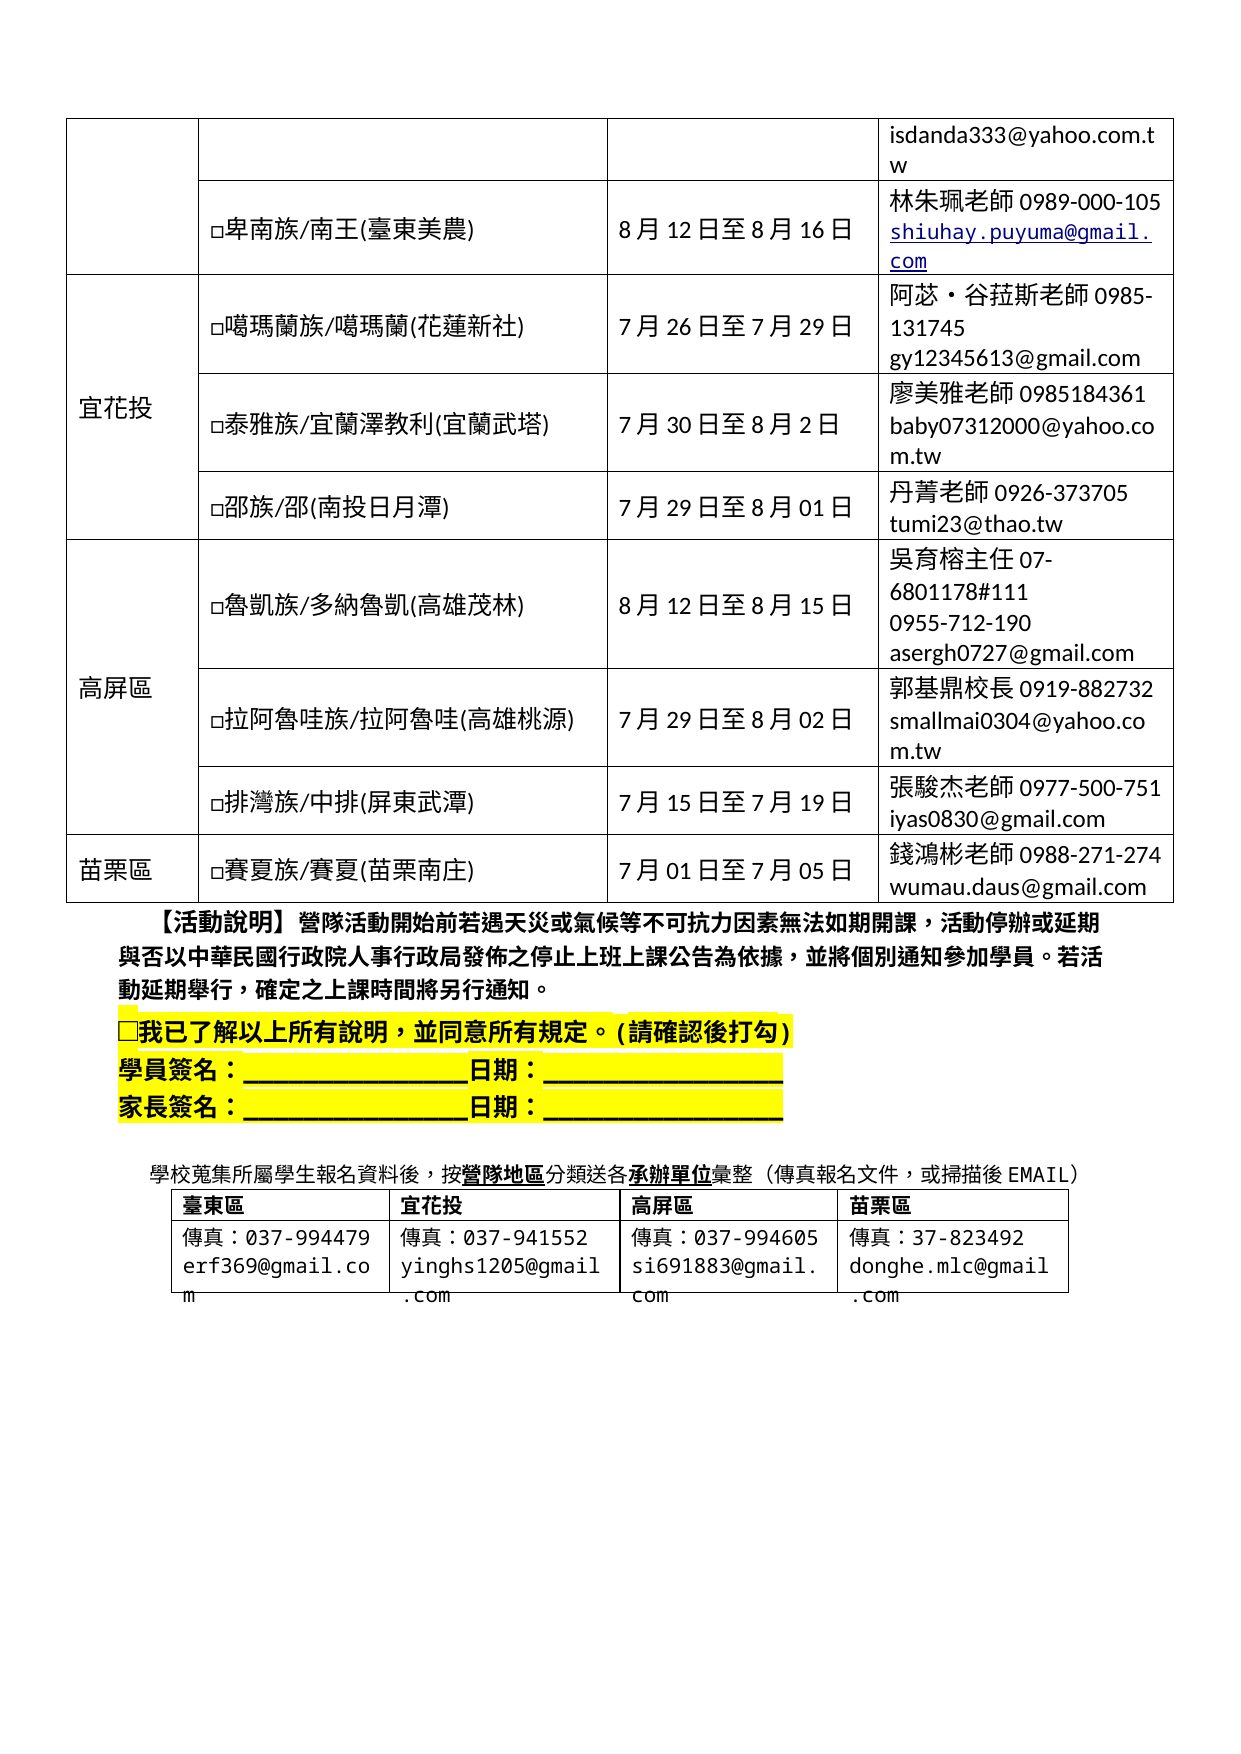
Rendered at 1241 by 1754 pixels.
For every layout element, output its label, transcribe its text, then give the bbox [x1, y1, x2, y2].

table_cell [199, 119, 607, 180]
table_cell 宜花投 [67, 275, 198, 539]
table_cell [67, 119, 198, 274]
table_cell □卑南族/南王(臺東美農) [199, 181, 607, 274]
table_cell 7月29日至8月01日 [608, 472, 878, 539]
table_cell □排灣族/中排(屏東武潭) [199, 767, 607, 834]
table_cell 阿苾‧谷菈斯老師0985-131745 gy12345613@gmail.com [879, 275, 1173, 373]
text 【活動說明】營隊活動開始前若遇天災或氣候等不可抗力因素無法如期開課，活動停辦或延期與否以中華民國行政院人事行政局發佈之停止上班上課公告為依據，並將個別通知參加學員。若活動延期舉行，確定之上課時間將另行通知。 [118, 903, 1122, 1005]
table_cell 錢鴻彬老師0988-271-274 wumau.daus@gmail.com [879, 835, 1173, 902]
table_cell 林朱珮老師0989-000-105 shiuhay.puyuma@gmail.com [879, 181, 1173, 274]
table_cell [608, 119, 878, 180]
table_cell 傳真：037-941552 yinghs1205@gmail.com [390, 1221, 619, 1292]
table_cell 7月30日至8月2日 [608, 374, 878, 471]
table_cell 7月01日至7月05日 [608, 835, 878, 902]
table_cell 張駿杰老師0977-500-751 iyas0830@gmail.com [879, 767, 1173, 834]
table_cell 丹菁老師0926-373705 tumi23@thao.tw [879, 472, 1173, 539]
table_cell 傳真：037-994479 erf369@gmail.com [172, 1221, 389, 1292]
table_cell □噶瑪蘭族/噶瑪蘭(花蓮新社) [199, 275, 607, 373]
table_cell 吳育榕主任07-6801178#111 0955-712-190 asergh0727@gmail.com [879, 540, 1173, 668]
table_header 苗栗區 [838, 1190, 1068, 1220]
text 學校蒐集所屬學生報名資料後，按營隊地區分類送各承辦單位彙整（傳真報名文件，或掃描後EMAIL） [149, 1158, 1091, 1189]
table_cell □邵族/邵(南投日月潭) [199, 472, 607, 539]
table_header 臺東區 [172, 1190, 389, 1220]
table_cell 傳真：037-994605 si691883@gmail.com [621, 1221, 837, 1292]
table_cell 7月29日至8月02日 [608, 669, 878, 766]
table_cell 苗栗區 [67, 835, 198, 902]
table_cell 傳真：37-823492 donghe.mlc@gmail.com [838, 1221, 1068, 1292]
table_header 宜花投 [390, 1190, 619, 1220]
table_cell 8月12日至8月16日 [608, 181, 878, 274]
table_cell 7月26日至7月29日 [608, 275, 878, 373]
table_cell 7月15日至7月19日 [608, 767, 878, 834]
table_cell isdanda333@yahoo.com.tw [879, 119, 1173, 180]
table_cell 8月12日至8月15日 [608, 540, 878, 668]
text 學員簽名：_______________日期：________________ [118, 1051, 1122, 1087]
table_cell □賽夏族/賽夏(苗栗南庄) [199, 835, 607, 902]
table_cell □泰雅族/宜蘭澤教利(宜蘭武塔) [199, 374, 607, 471]
table_cell □魯凱族/多納魯凱(高雄茂林) [199, 540, 607, 668]
table_cell □拉阿魯哇族/拉阿魯哇(高雄桃源) [199, 669, 607, 766]
text □我已了解以上所有說明，並同意所有規定。(請確認後打勾) [118, 1005, 1122, 1051]
table_cell 高屏區 [67, 540, 198, 834]
table_cell 郭基鼎校長0919-882732 smallmai0304@yahoo.com.tw [879, 669, 1173, 766]
text 家長簽名：_______________日期：________________ [118, 1087, 1122, 1123]
table_header 高屏區 [621, 1190, 837, 1220]
text [134, 1151, 1106, 1292]
table_cell 廖美雅老師0985184361 baby07312000@yahoo.com.tw [879, 374, 1173, 471]
